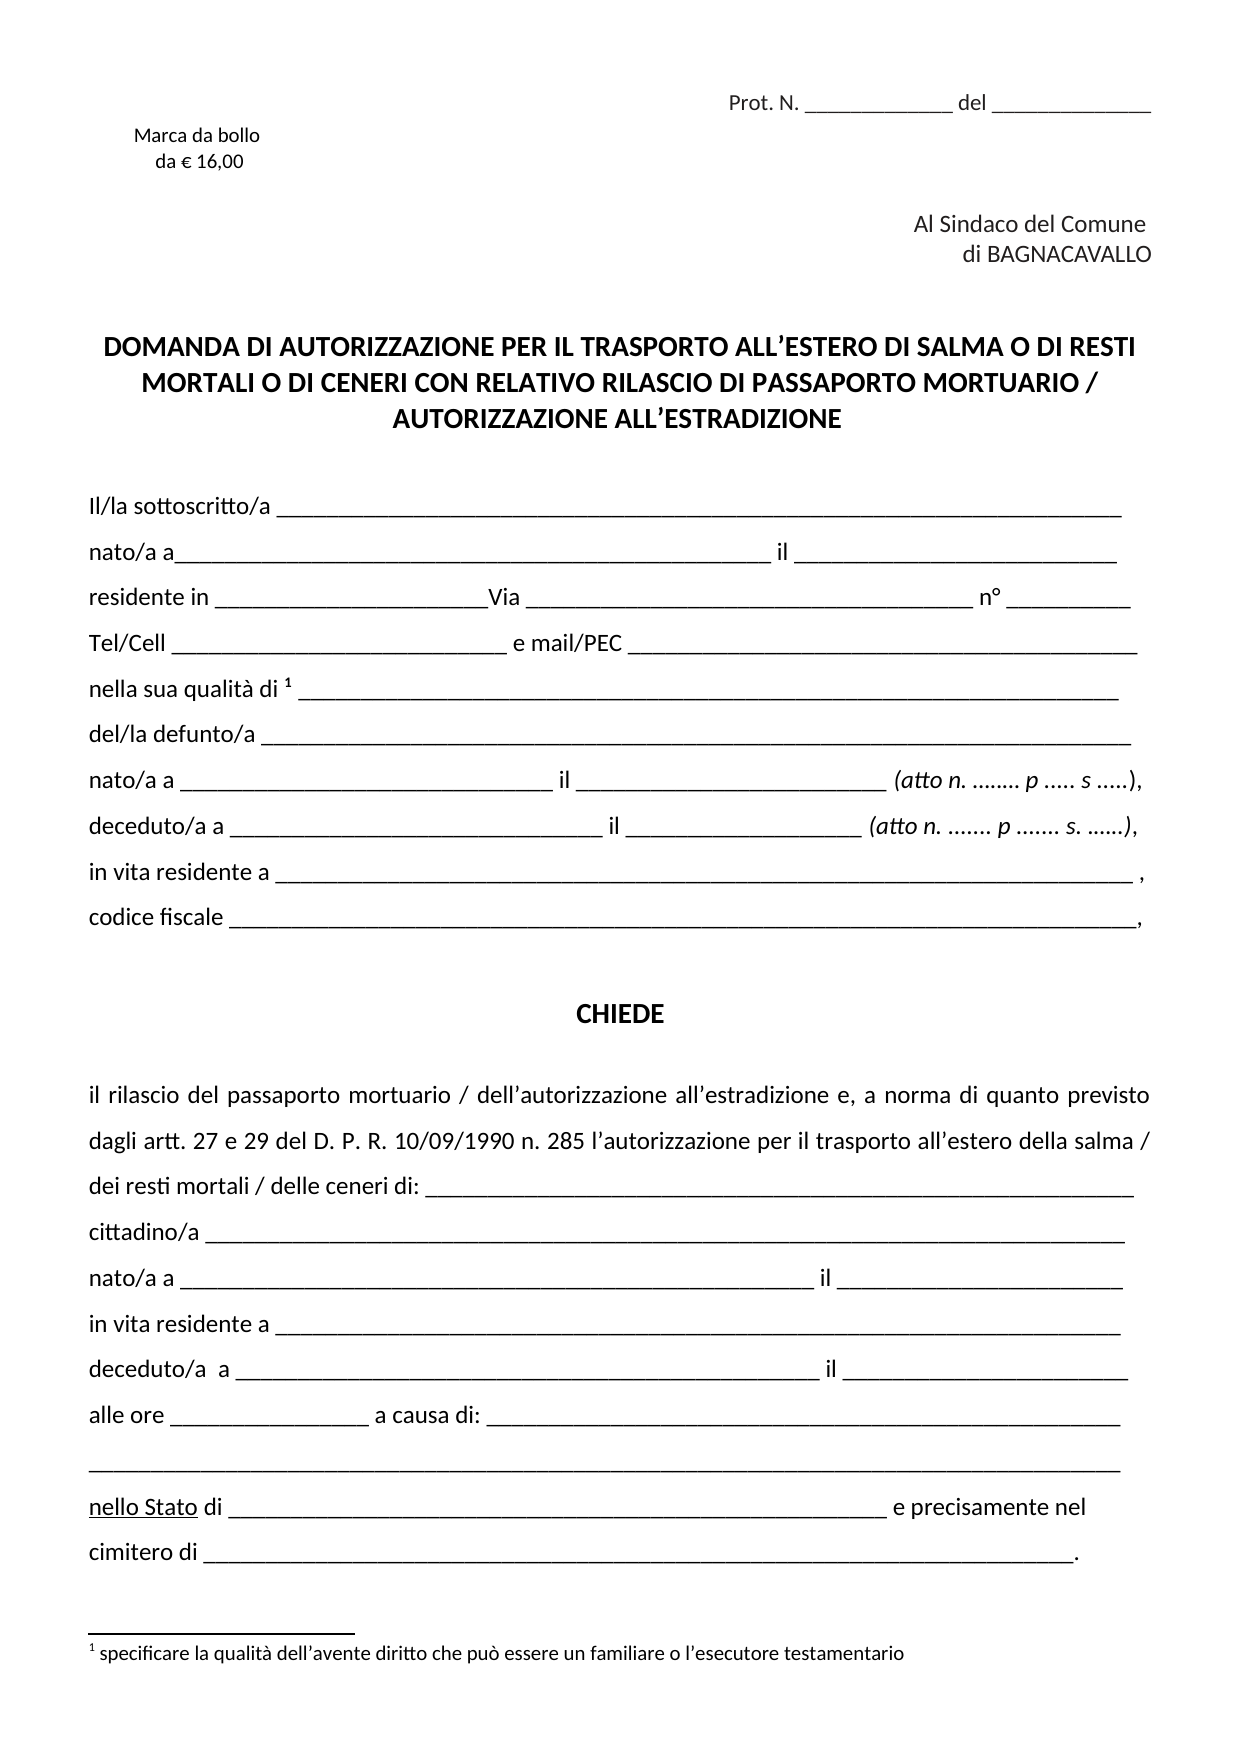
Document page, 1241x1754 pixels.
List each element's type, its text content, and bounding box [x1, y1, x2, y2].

text nello Stato di _____________________________________________________ e precisamente nel [88, 1491, 1152, 1521]
text Tel/Cell ___________________________ e mail/PEC _________________________________________ [88, 627, 1152, 658]
text da € 16,00 [95, 148, 303, 173]
text in vita residente a _____________________________________________________________________ , [88, 856, 1152, 886]
text Il/la sottoscritto/a ____________________________________________________________________ [88, 490, 1152, 520]
text Marca da bollo [95, 123, 303, 148]
text nato/a a ______________________________ il _________________________ (atto n. …..… p ..... s .....), [88, 764, 1152, 795]
text cittadino/a __________________________________________________________________________ [88, 1216, 1152, 1247]
text nato/a a ___________________________________________________ il _______________________ [88, 1262, 1152, 1292]
text specificare la qualità dell’avente diritto che può essere un familiare o l’esecutore testamentario [88, 1640, 1152, 1665]
text del/la defunto/a ______________________________________________________________________ [88, 718, 1152, 749]
text alle ore ________________ a causa di: ___________________________________________________ [88, 1399, 1152, 1430]
text di BAGNACAVALLO [623, 239, 1152, 269]
subtitle CHIEDE [88, 995, 1152, 1031]
text Al Sindaco del Comune [623, 208, 1152, 239]
text nella sua qualità di __________________________________________________________________ [88, 673, 1152, 703]
text il rilascio del passaporto mortuario / dell’autorizzazione all’estradizione e, a norma di quanto previsto dagli artt. 27 e 29 del D. P. R. 10/09/1990 n. 285 l’autorizzazione per il trasporto all’estero della salma / dei resti mortali / delle ceneri di: _________________________________________________________ [88, 1079, 1152, 1201]
text residente in ______________________Via ____________________________________ n° __________ [88, 581, 1152, 612]
text ___________________________________________________________________________________ [88, 1445, 1152, 1475]
text in vita residente a ____________________________________________________________________ [88, 1308, 1152, 1338]
text nato/a a________________________________________________ il __________________________ [88, 536, 1152, 566]
text DOMANDA DI AUTORIZZAZIONE PER IL TRASPORTO ALL’ESTERO DI SALMA O DI RESTI MORTALI O DI CENERI CON RELATIVO RILASCIO DI PASSAPORTO MORTUARIO / AUTORIZZAZIONE ALL’ESTRADIZIONE [88, 328, 1152, 435]
text cimitero di ______________________________________________________________________. [88, 1536, 1152, 1567]
text deceduto/a a ______________________________ il ___________________ (atto n. ....... p ....... s. .…..), [88, 810, 1152, 841]
text Prot. N. _____________ del ______________ [88, 88, 1152, 117]
text deceduto/a a _______________________________________________ il _______________________ [88, 1353, 1152, 1384]
text codice fiscale _________________________________________________________________________, [88, 901, 1152, 932]
